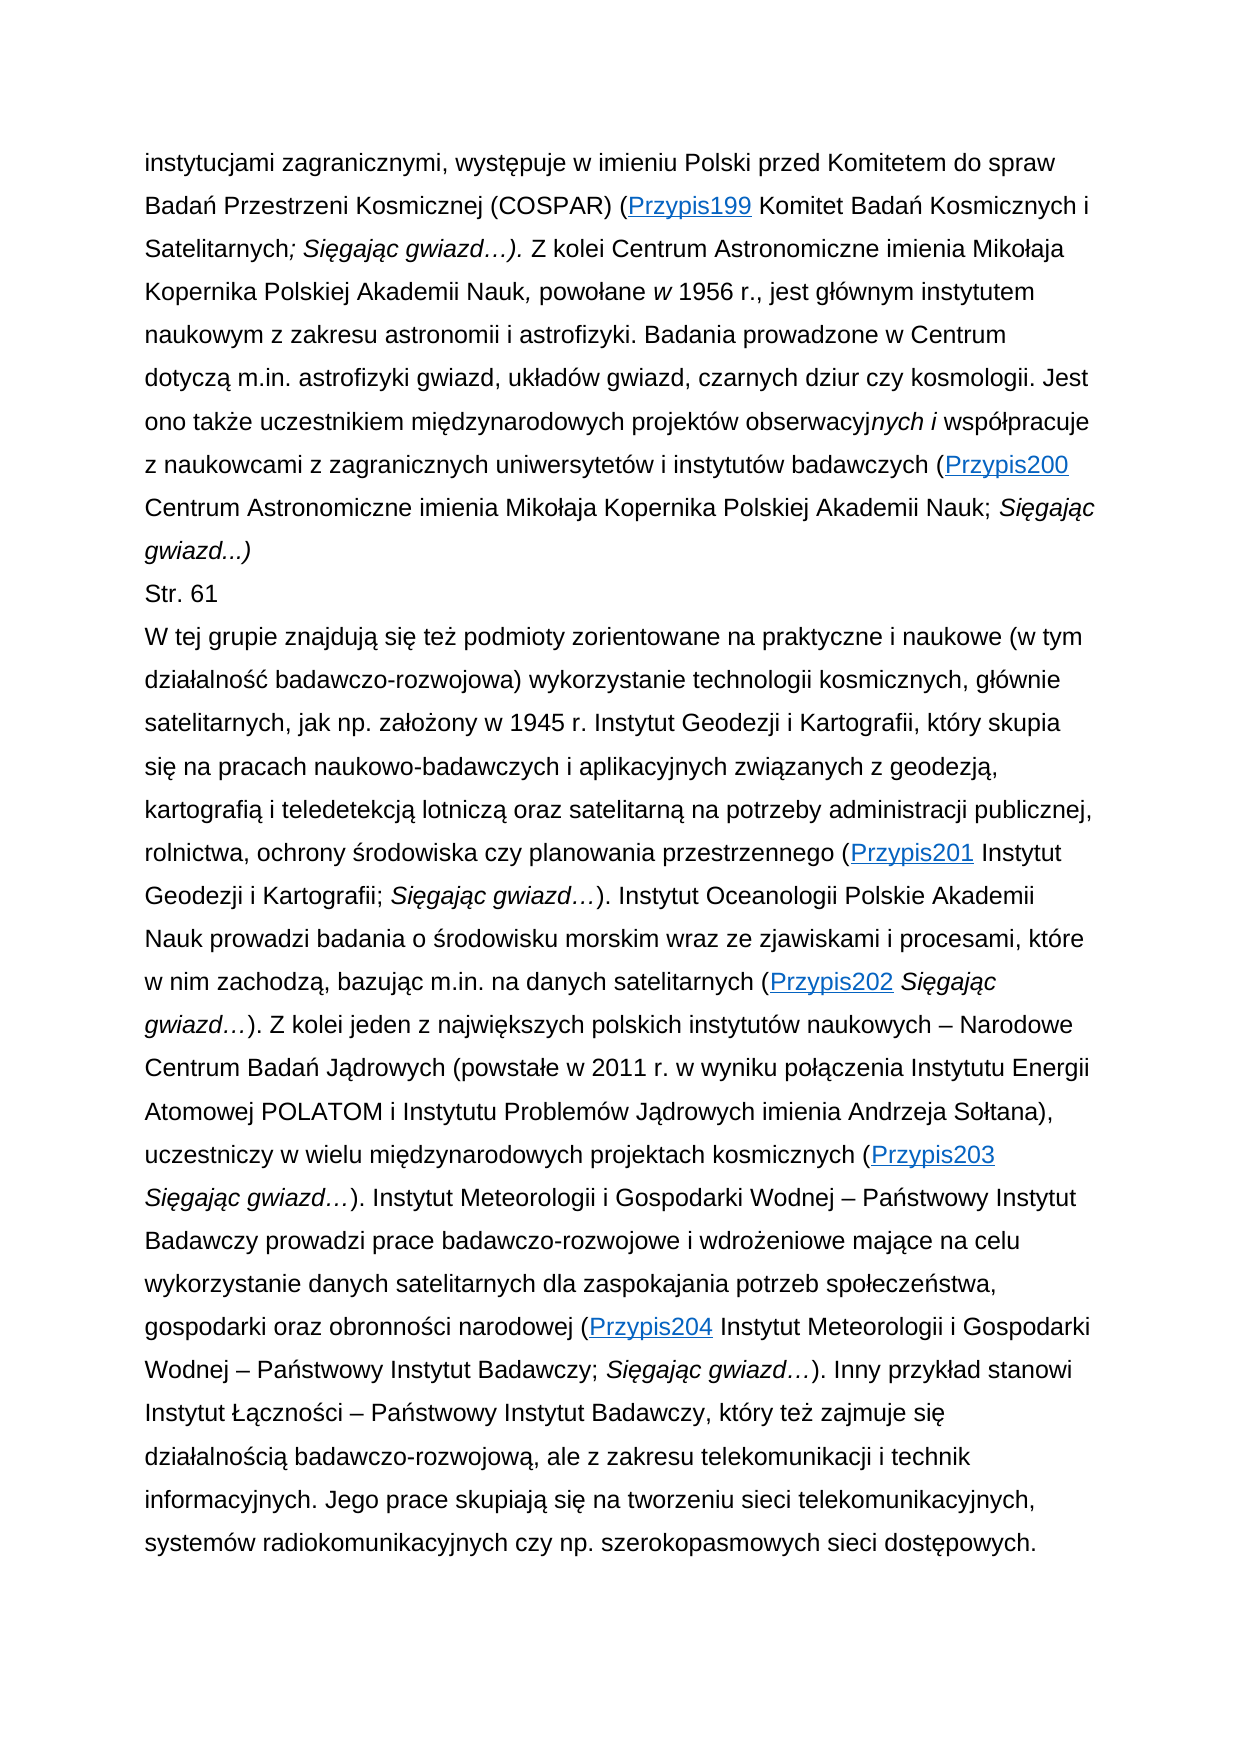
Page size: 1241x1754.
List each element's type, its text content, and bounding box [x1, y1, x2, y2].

text instytucjami zagranicznymi, występuje w imieniu Polski przed Komitetem do spraw Badań Przestrzeni Kosmicznej (COSPAR) (Przypis199 Komitet Badań Kosmicznych i Satelitarnych; Sięgając gwiazd…). Z kolei Centrum Astronomiczne imienia Mikołaja Kopernika Polskiej Akademii Nauk, powołane w 1956 r., jest głównym instytutem naukowym z zakresu astronomii i astrofizyki. Badania prowadzone w Centrum dotyczą m.in. astrofizyki gwiazd, układów gwiazd, czarnych dziur czy kosmologii. Jest ono także uczestnikiem międzynarodowych projektów obserwacyjnych i współpracuje z naukowcami z zagranicznych uniwersytetów i instytutów badawczych (Przypis200 Centrum Astronomiczne imienia Mikołaja Kopernika Polskiej Akademii Nauk; Sięgając gwiazd...) [144, 148, 1096, 564]
text W tej grupie znajdują się też podmioty zorientowane na praktyczne i naukowe (w tym działalność badawczo-rozwojowa) wykorzystanie technologii kosmicznych, głównie satelitarnych, jak np. założony w 1945 r. Instytut Geodezji i Kartografii, który skupia się na pracach naukowo-badawczych i aplikacyjnych związanych z geodezją, kartografią i teledetekcją lotniczą oraz satelitarną na potrzeby administracji publicznej, rolnictwa, ochrony środowiska czy planowania przestrzennego (Przypis201 Instytut Geodezji i Kartografii; Sięgając gwiazd…). Instytut Oceanologii Polskie Akademii Nauk prowadzi badania o środowisku morskim wraz ze zjawiskami i procesami, które w nim zachodzą, bazując m.in. na danych satelitarnych (Przypis202 Sięgając gwiazd…). Z kolei jeden z największych polskich instytutów naukowych – Narodowe Centrum Badań Jądrowych (powstałe w 2011 r. w wyniku połączenia Instytutu Energii Atomowej POLATOM i Instytutu Problemów Jądrowych imienia Andrzeja Sołtana), uczestniczy w wielu międzynarodowych projektach kosmicznych (Przypis203 Sięgając gwiazd…). Instytut Meteorologii i Gospodarki Wodnej – Państwowy Instytut Badawczy prowadzi prace badawczo-rozwojowe i wdrożeniowe mające na celu wykorzystanie danych satelitarnych dla zaspokajania potrzeb społeczeństwa, gospodarki oraz obronności narodowej (Przypis204 Instytut Meteorologii i Gospodarki Wodnej – Państwowy Instytut Badawczy; Sięgając gwiazd…). Inny przykład stanowi Instytut Łączności – Państwowy Instytut Badawczy, który też zajmuje się działalnością badawczo-rozwojową, ale z zakresu telekomunikacji i technik informacyjnych. Jego prace skupiają się na tworzeniu sieci telekomunikacyjnych, systemów radiokomunikacyjnych czy np. szerokopasmowych sieci dostępowych. [144, 622, 1096, 1556]
text Str. 61 [144, 579, 1096, 608]
